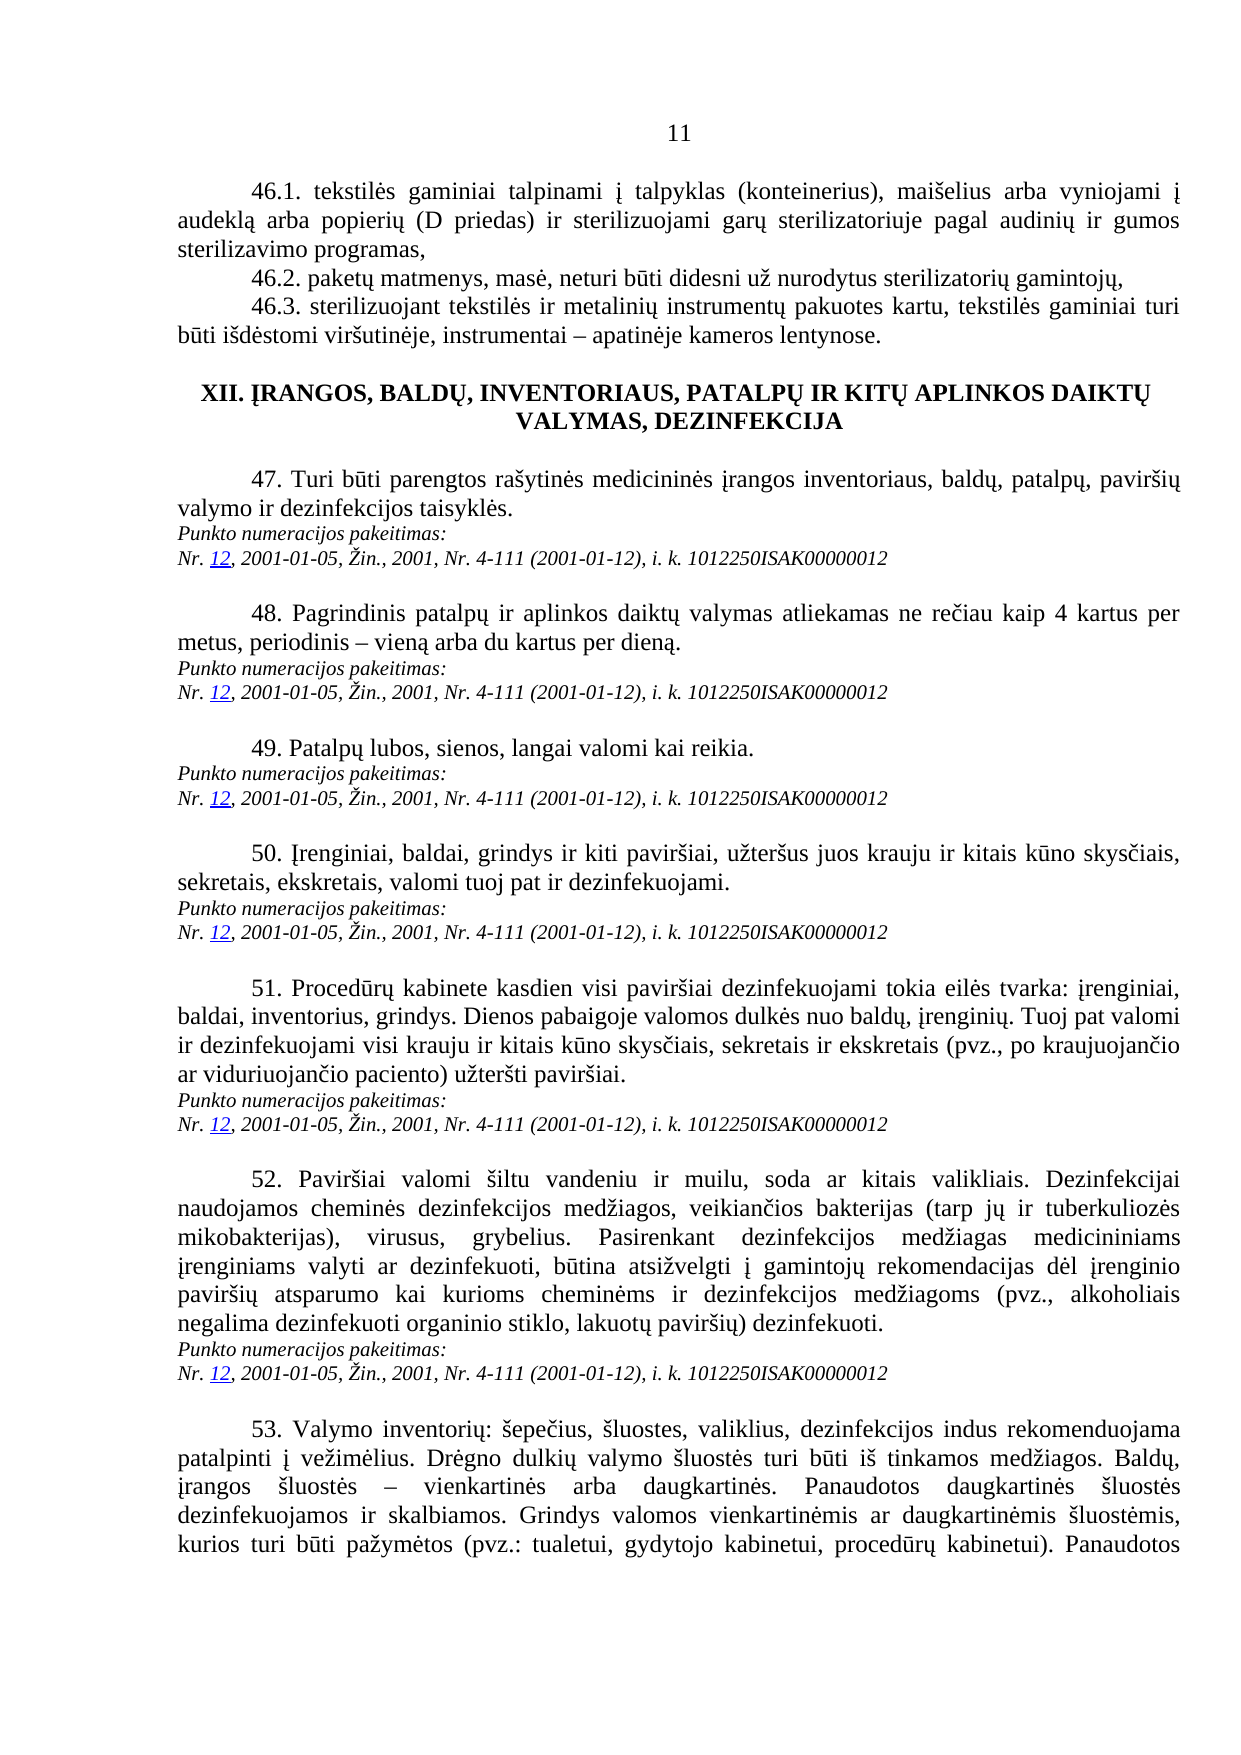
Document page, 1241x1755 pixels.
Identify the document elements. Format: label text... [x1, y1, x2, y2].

text Punkto numeracijos pakeitimas: [177, 896, 1181, 920]
text Nr. 12, 2001-01-05, Žin., 2001, Nr. 4-111 (2001-01-12), i. k. 1012250ISAK00000012 [177, 1112, 1181, 1136]
text XII. Įrangos, baldų, inventoriaus, patalpų ir kitų aplinkos daiktų [177, 378, 1181, 406]
text valymas, dezinfekcija [177, 406, 1181, 435]
text 49. Patalpų lubos, sienos, langai valomi kai reikia. [177, 733, 1181, 761]
text 51. Procedūrų kabinete kasdien visi paviršiai dezinfekuojami tokia eilės tvarka: įrenginiai, baldai, inventorius, grindys. Dienos pabaigoje valomos dulkės nuo baldų, įrenginių. Tuoj pat valomi ir dezinfekuojami visi krauju ir kitais kūno skysčiais, sekretais ir ekskretais (pvz., po kraujuojančio ar viduriuojančio paciento) užteršti paviršiai. [177, 973, 1181, 1088]
text 46.1. tekstilės gaminiai talpinami į talpyklas (konteinerius), maišelius arba vyniojami į audeklą arba popierių (D priedas) ir sterilizuojami garų sterilizatoriuje pagal audinių ir gumos sterilizavimo programas, [177, 176, 1181, 263]
text 46.3. sterilizuojant tekstilės ir metalinių instrumentų pakuotes kartu, tekstilės gaminiai turi būti išdėstomi viršutinėje, instrumentai – apatinėje kameros lentynose. [177, 291, 1181, 349]
text 47. Turi būti parengtos rašytinės medicininės įrangos inventoriaus, baldų, patalpų, paviršių valymo ir dezinfekcijos taisyklės. [177, 464, 1181, 521]
text Punkto numeracijos pakeitimas: [177, 761, 1181, 785]
text Punkto numeracijos pakeitimas: [177, 521, 1181, 545]
text Nr. 12, 2001-01-05, Žin., 2001, Nr. 4-111 (2001-01-12), i. k. 1012250ISAK00000012 [177, 920, 1181, 944]
text Nr. 12, 2001-01-05, Žin., 2001, Nr. 4-111 (2001-01-12), i. k. 1012250ISAK00000012 [177, 680, 1181, 704]
text 50. Įrenginiai, baldai, grindys ir kiti paviršiai, užteršus juos krauju ir kitais kūno skysčiais, sekretais, ekskretais, valomi tuoj pat ir dezinfekuojami. [177, 838, 1181, 896]
text Punkto numeracijos pakeitimas: [177, 1337, 1181, 1361]
text 53. Valymo inventorių: šepečius, šluostes, valiklius, dezinfekcijos indus rekomenduojama patalpinti į vežimėlius. Drėgno dulkių valymo šluostės turi būti iš tinkamos medžiagos. Baldų, įrangos šluostės – vienkartinės arba daugkartinės. Panaudotos daugkartinės šluostės dezinfekuojamos ir skalbiamos. Grindys valomos vienkartinėmis ar daugkartinėmis šluostėmis, kurios turi būti pažymėtos (pvz.: tualetui, gydytojo kabinetui, procedūrų kabinetui). Panaudotos [177, 1414, 1181, 1558]
text Nr. 12, 2001-01-05, Žin., 2001, Nr. 4-111 (2001-01-12), i. k. 1012250ISAK00000012 [177, 1361, 1181, 1385]
text 46.2. paketų matmenys, masė, neturi būti didesni už nurodytus sterilizatorių gamintojų, [177, 263, 1181, 291]
text 48. Pagrindinis patalpų ir aplinkos daiktų valymas atliekamas ne rečiau kaip 4 kartus per metus, periodinis – vieną arba du kartus per dieną. [177, 598, 1181, 656]
text Nr. 12, 2001-01-05, Žin., 2001, Nr. 4-111 (2001-01-12), i. k. 1012250ISAK00000012 [177, 545, 1181, 569]
text Nr. 12, 2001-01-05, Žin., 2001, Nr. 4-111 (2001-01-12), i. k. 1012250ISAK00000012 [177, 785, 1181, 809]
text Punkto numeracijos pakeitimas: [177, 656, 1181, 680]
text 52. Paviršiai valomi šiltu vandeniu ir muilu, soda ar kitais valikliais. Dezinfekcijai naudojamos cheminės dezinfekcijos medžiagos, veikiančios bakterijas (tarp jų ir tuberkuliozės mikobakterijas), virusus, grybelius. Pasirenkant dezinfekcijos medžiagas medicininiams įrenginiams valyti ar dezinfekuoti, būtina atsižvelgti į gamintojų rekomendacijas dėl įrenginio paviršių atsparumo kai kurioms cheminėms ir dezinfekcijos medžiagoms (pvz., alkoholiais negalima dezinfekuoti organinio stiklo, lakuotų paviršių) dezinfekuoti. [177, 1164, 1181, 1337]
text Punkto numeracijos pakeitimas: [177, 1088, 1181, 1112]
